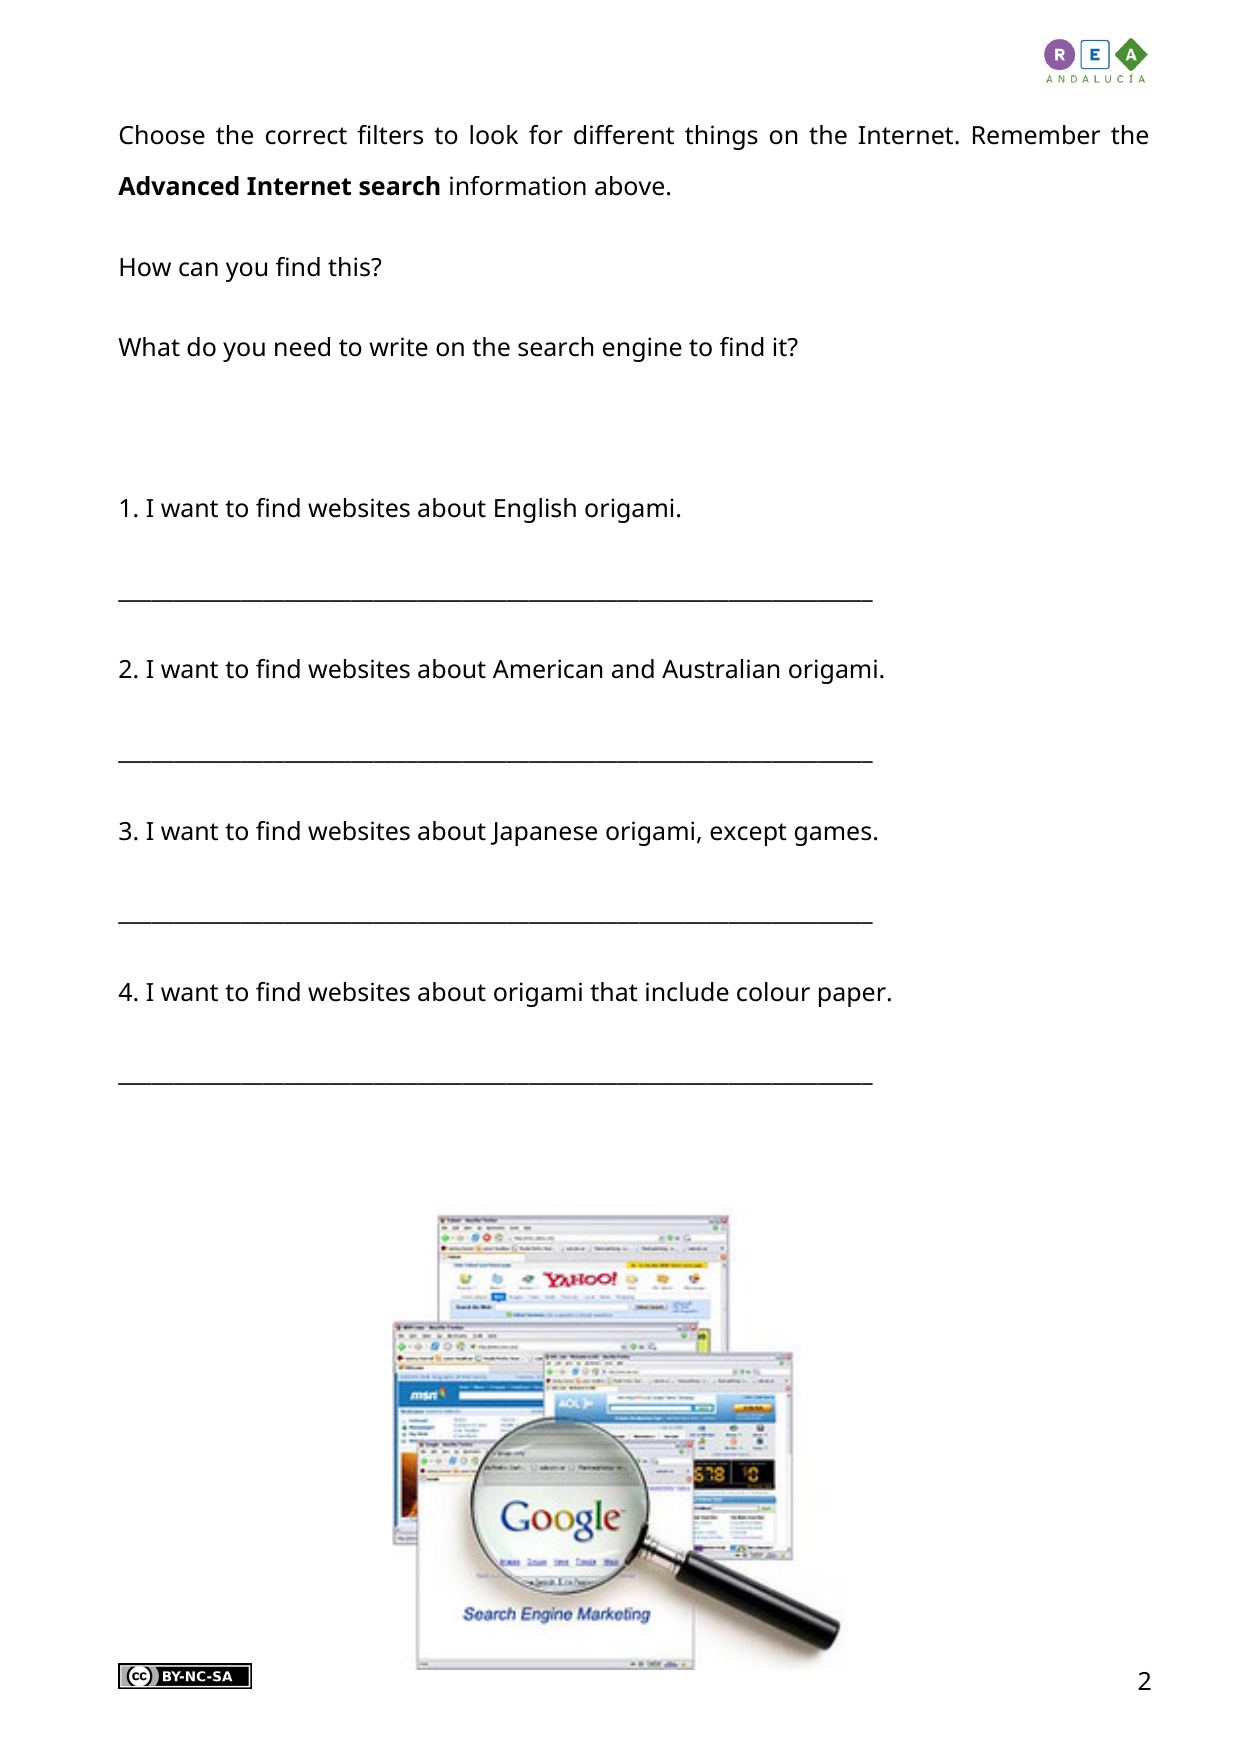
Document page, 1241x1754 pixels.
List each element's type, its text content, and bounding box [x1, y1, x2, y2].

text How can you find this? [118, 249, 1152, 284]
text Choose the correct filters to look for different things on the Internet. Remember the Advanced Internet search information above. [118, 118, 1152, 203]
text 1. I want to find websites about English origami. [118, 491, 1152, 525]
text 4. I want to find websites about origami that include colour paper. [118, 974, 1152, 1008]
text ____________________________________________________________________ [118, 1055, 1152, 1089]
text ____________________________________________________________________ [118, 733, 1152, 767]
text 3. I want to find websites about Japanese origami, except games. [118, 813, 1152, 847]
text 2. I want to find websites about American and Australian origami. [118, 652, 1152, 686]
picture [1039, 33, 1152, 88]
text What do you need to write on the search engine to find it? [118, 330, 1152, 364]
text ____________________________________________________________________ [118, 894, 1152, 928]
picture [118, 1202, 850, 1698]
text ____________________________________________________________________ [118, 572, 1152, 606]
